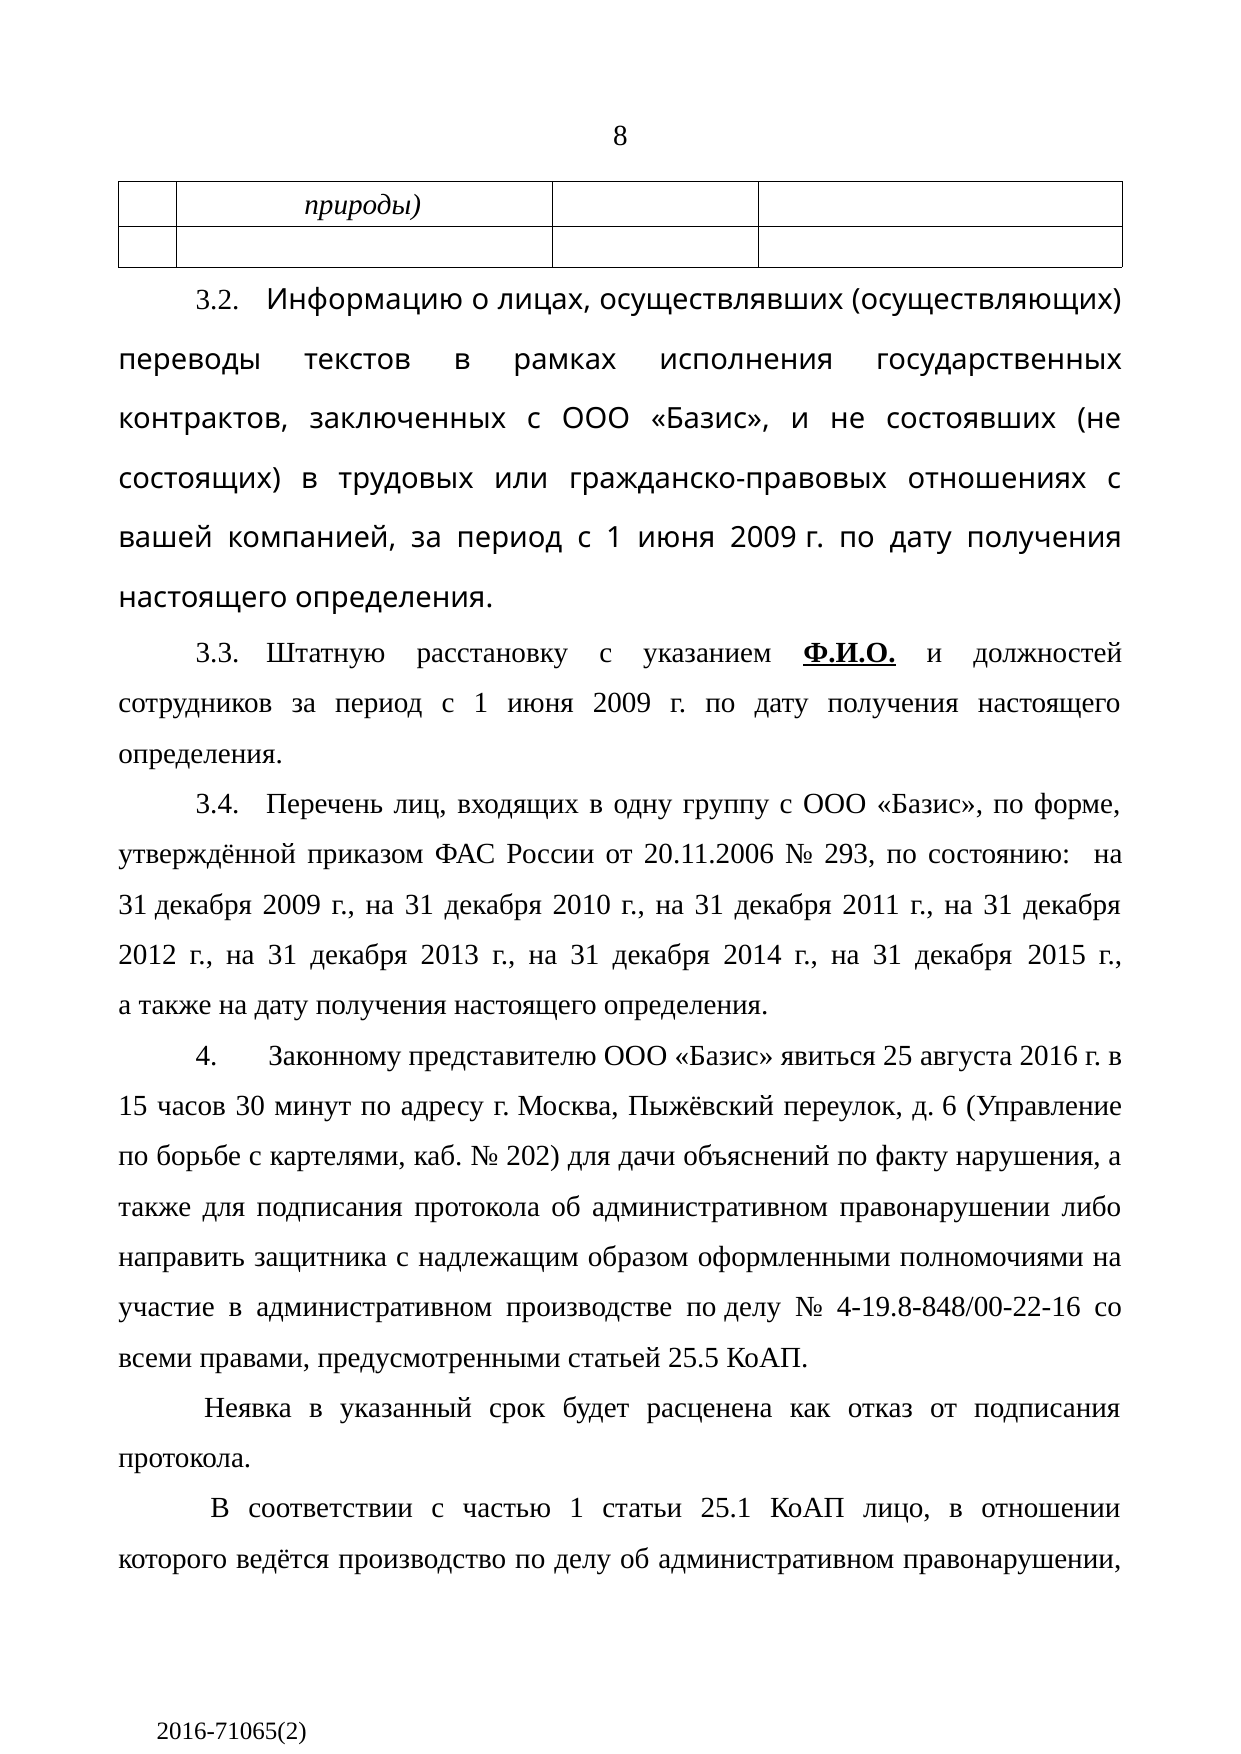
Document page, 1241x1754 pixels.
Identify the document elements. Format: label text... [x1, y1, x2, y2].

table_header [759, 182, 1122, 226]
list Неявка в указанный срок будет расценена как отказ от подписания протокола. [118, 1390, 1122, 1474]
table_cell [759, 227, 1122, 267]
list Штатную расстановку с указанием Ф.И.О. и должностей сотрудников за период с 1 июня 2009 г. по дату получения настоящего определения. [118, 635, 1122, 769]
table_header природы) [177, 182, 552, 226]
table_header [119, 182, 176, 226]
table_header [553, 182, 758, 226]
table_cell [177, 227, 552, 267]
list Законному представителю ООО «Базис» явиться 25 августа 2016 г. в 15 часов 30 минут по адресу г. Москва, Пыжёвский переулок, д. 6 (Управление по борьбе с картелями, каб. № 202) для дачи объяснений по факту нарушения, а также для подписания протокола об административном правонарушении либо направить защитника с надлежащим образом оформленными полномочиями на участие в административном производстве по делу № 4-19.8-848/00-22-16 со всеми правами, предусмотренными статьей 25.5 КоАП. [118, 1038, 1122, 1373]
table_cell [553, 227, 758, 267]
list Информацию о лицах, осуществлявших (осуществляющих) переводы текстов в рамках исполнения государственных контрактов, заключенных с ООО «Базис», и не состоявших (не состоящих) в трудовых или гражданско-правовых отношениях с вашей компанией, за период с 1 июня 2009 г. по дату получения настоящего определения. [118, 278, 1122, 616]
table_cell [119, 227, 176, 267]
text В соответствии с частью 1 статьи 25.1 КоАП лицо, в отношении которого ведётся производство по делу об административном правонарушении, [118, 1491, 1122, 1574]
list Перечень лиц, входящих в одну группу с ООО «Базис», по форме, утверждённой приказом ФАС России от 20.11.2006 № 293, по состоянию: на 31 декабря 2009 г., на 31 декабря 2010 г., на 31 декабря 2011 г., на 31 декабря 2012 г., на 31 декабря 2013 г., на 31 декабря 2014 г., на 31 декабря 2015 г., а также на дату получения настоящего определения. [118, 786, 1122, 1021]
